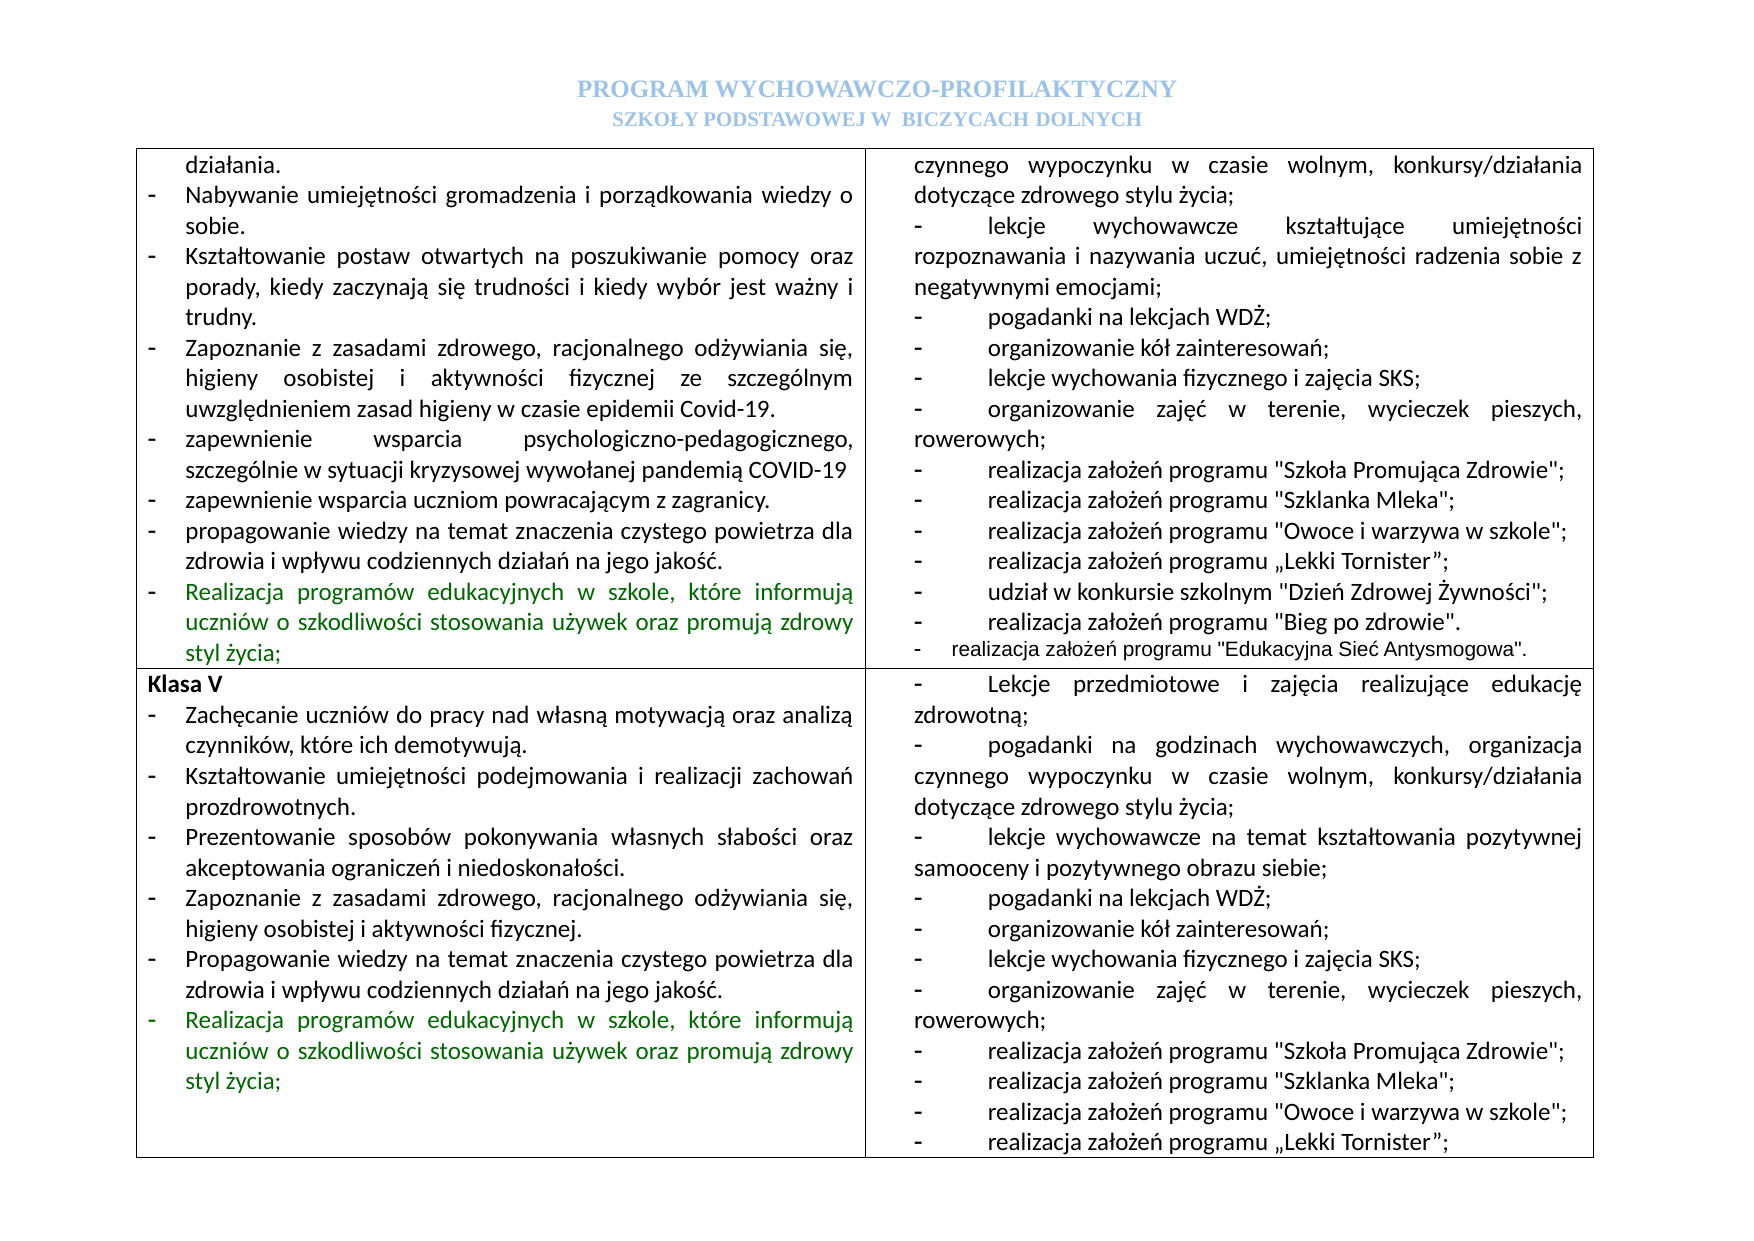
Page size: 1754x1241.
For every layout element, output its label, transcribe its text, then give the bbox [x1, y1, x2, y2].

table_cell Klasa IV Nabycie podstawowej wiedzy na temat stresu. Inspirowanie młodzieży do myślenia o własnej motywacji do działania. Nabywanie umiejętności gromadzenia i porządkowania wiedzy o sobie. Kształtowanie postaw otwartych na poszukiwanie pomocy oraz porady, kiedy zaczynają się trudności i kiedy wybór jest ważny i trudny. Zapoznanie z zasadami zdrowego, racjonalnego odżywiania się, higieny osobistej i aktywności fizycznej ze szczególnym uwzględnieniem zasad higieny w czasie epidemii Covid-19. zapewnienie wsparcia psychologiczno-pedagogicznego, szczególnie w sytuacji kryzysowej wywołanej pandemią COVID-19 zapewnienie wsparcia uczniom powracającym z zagranicy. propagowanie wiedzy na temat znaczenia czystego powietrza dla zdrowia i wpływu codziennych działań na jego jakość. Realizacja programów edukacyjnych w szkole, które informują uczniów o szkodliwości stosowania używek oraz promują zdrowy styl życia; [137, 149, 865, 668]
table_cell Lekcje przedmiotowe i zajęcia realizujące edukację zdrowotną; pogadanki na godzinach wychowawczych, organizacja czynnego wypoczynku w czasie wolnym, konkursy/działania dotyczące zdrowego stylu życia; lekcje wychowawcze na temat kształtowania pozytywnej samooceny i pozytywnego obrazu siebie; pogadanki na lekcjach WDŻ; organizowanie kół zainteresowań; lekcje wychowania fizycznego i zajęcia SKS; organizowanie zajęć w terenie, wycieczek pieszych, rowerowych; realizacja założeń programu "Szkoła Promująca Zdrowie"; realizacja założeń programu "Szklanka Mleka"; realizacja założeń programu "Owoce i warzywa w szkole"; realizacja założeń programu „Lekki Tornister”; realizacja założeń programu "Trzymaj Formę"; udział w konkursie szkolnym "Dzień Zdrowej Żywności"; realizacja założeń programu "Edukacyjna Sieć Antysmogowa". [866, 669, 1593, 1157]
table_cell Klasa V Zachęcanie uczniów do pracy nad własną motywacją oraz analizą czynników, które ich demotywują. Kształtowanie umiejętności podejmowania i realizacji zachowań prozdrowotnych. Prezentowanie sposobów pokonywania własnych słabości oraz akceptowania ograniczeń i niedoskonałości. Zapoznanie z zasadami zdrowego, racjonalnego odżywiania się, higieny osobistej i aktywności fizycznej. Propagowanie wiedzy na temat znaczenia czystego powietrza dla zdrowia i wpływu codziennych działań na jego jakość. Realizacja programów edukacyjnych w szkole, które informują uczniów o szkodliwości stosowania używek oraz promują zdrowy styl życia; [137, 669, 865, 1157]
table_cell czynnego wypoczynku w czasie wolnym, konkursy/działania dotyczące zdrowego stylu życia; lekcje wychowawcze kształtujące umiejętności rozpoznawania i nazywania uczuć, umiejętności radzenia sobie z negatywnymi emocjami; pogadanki na lekcjach WDŻ; organizowanie kół zainteresowań; lekcje wychowania fizycznego i zajęcia SKS; organizowanie zajęć w terenie, wycieczek pieszych, rowerowych; realizacja założeń programu "Szkoła Promująca Zdrowie"; realizacja założeń programu "Szklanka Mleka"; realizacja założeń programu "Owoce i warzywa w szkole"; realizacja założeń programu „Lekki Tornister”; udział w konkursie szkolnym "Dzień Zdrowej Żywności"; realizacja założeń programu "Bieg po zdrowie". realizacja założeń programu "Edukacyjna Sieć Antysmogowa". [866, 149, 1593, 668]
